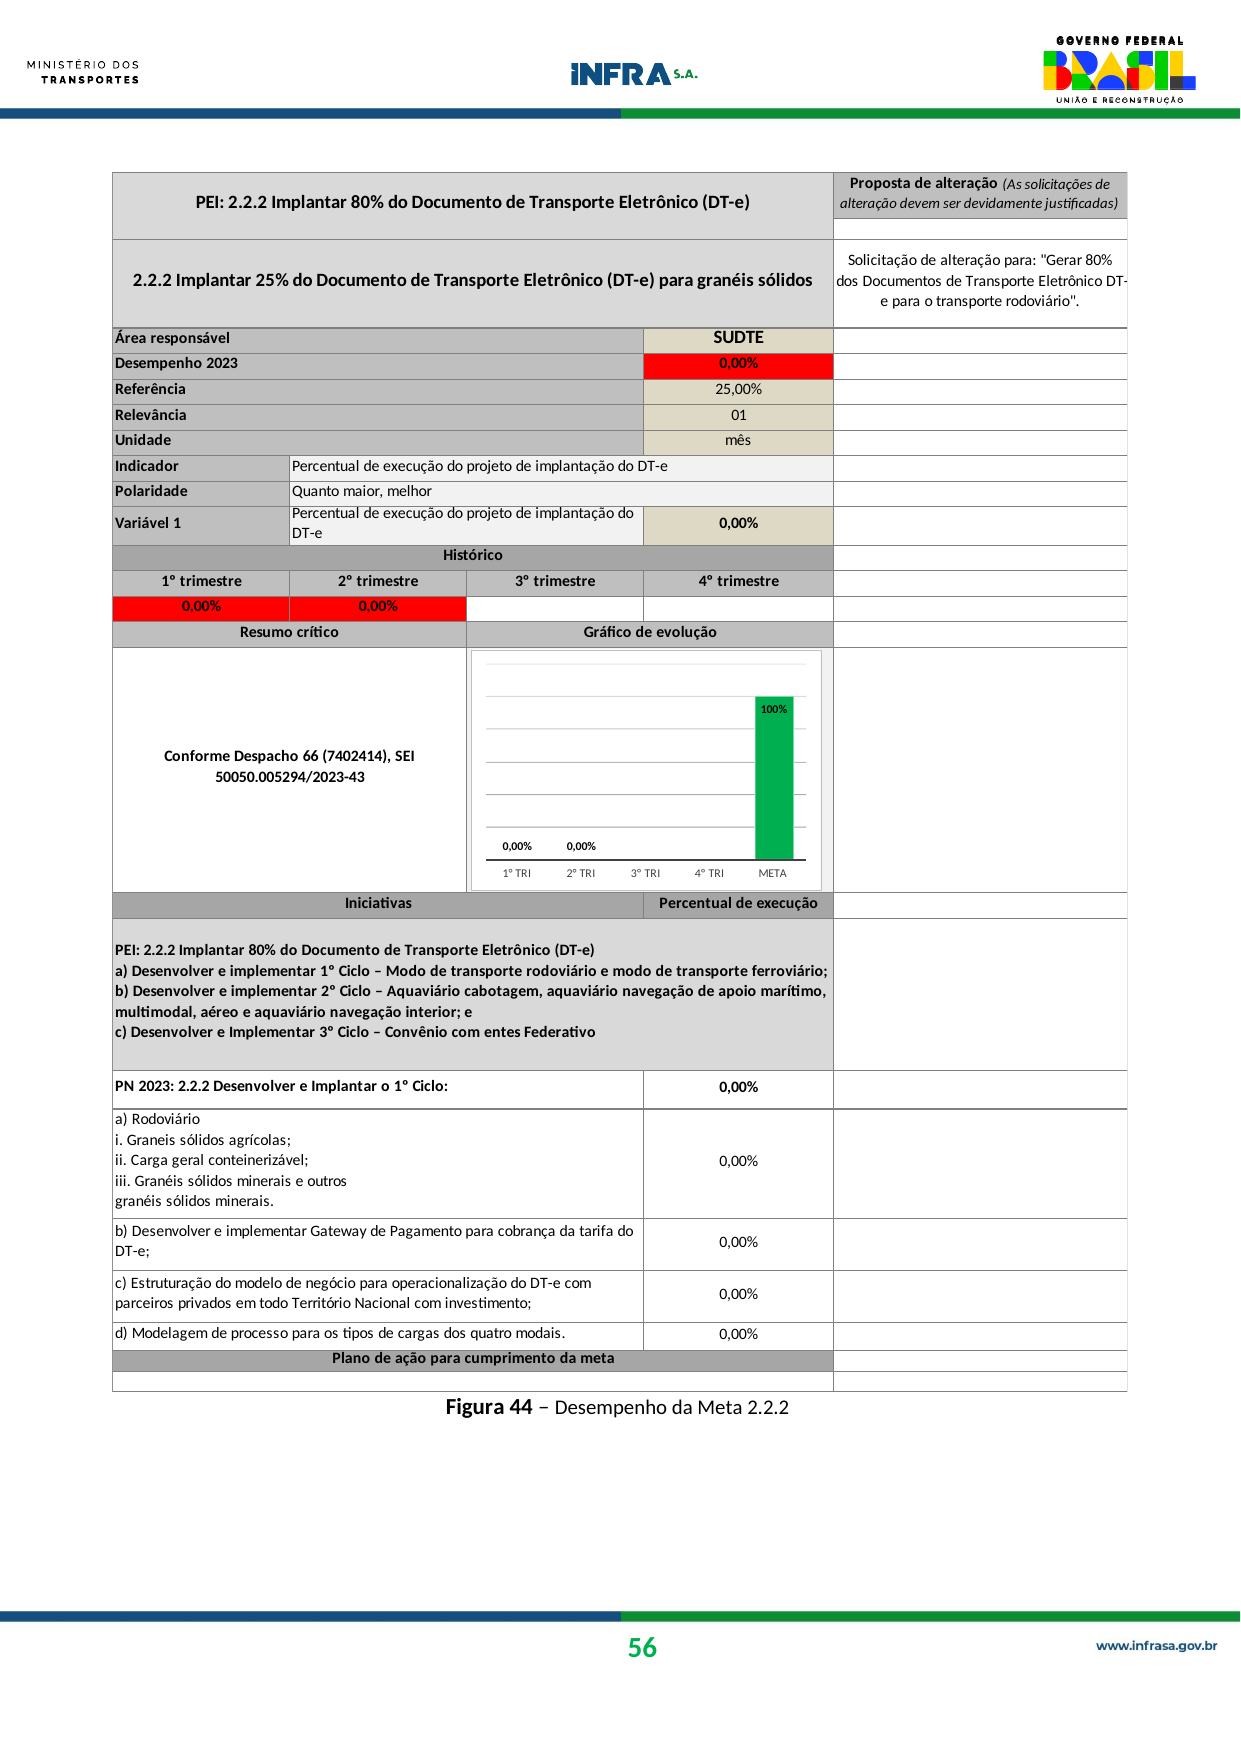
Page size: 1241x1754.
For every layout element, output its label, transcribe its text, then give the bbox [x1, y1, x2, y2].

text Figura 44 – Desempenho da Meta 2.2.2 [644, 1071, 833, 1108]
text Figura 44 – Desempenho da Meta 2.2.2 [112, 150, 1128, 172]
text Figura 44 – Desempenho da Meta 2.2.2 [834, 546, 1127, 570]
text Figura 44 – Desempenho da Meta 2.2.2 [834, 1323, 1127, 1350]
text Figura 44 – Desempenho da Meta 2.2.2 [834, 405, 1127, 430]
text Figura 44 – Desempenho da Meta 2.2.2 [644, 1323, 833, 1350]
text Figura 44 – Desempenho da Meta 2.2.2 [113, 1219, 643, 1270]
text Figura 44 – Desempenho da Meta 2.2.2 [834, 1351, 1127, 1371]
text Figura 44 – Desempenho da Meta 2.2.2 [834, 1110, 1127, 1218]
text Figura 44 – Desempenho da Meta 2.2.2 [834, 648, 1127, 892]
text Figura 44 – Desempenho da Meta 2.2.2 [834, 354, 1127, 379]
text Figura 44 – Desempenho da Meta 2.2.2 [834, 240, 1127, 327]
text Figura 44 – Desempenho da Meta 2.2.2 [113, 1372, 833, 1391]
text Figura 44 – Desempenho da Meta 2.2.2 [834, 622, 1127, 647]
text Figura 44 – Desempenho da Meta 2.2.2 [113, 1271, 643, 1322]
text Figura 44 – Desempenho da Meta 2.2.2 [113, 648, 466, 892]
text Figura 44 – Desempenho da Meta 2.2.2 [834, 1372, 1127, 1391]
text Figura 44 – Desempenho da Meta 2.2.2 [834, 1219, 1127, 1270]
text Figura 44 – Desempenho da Meta 2.2.2 [644, 1271, 833, 1322]
text Figura 44 – Desempenho da Meta 2.2.2 [834, 1271, 1127, 1322]
text Figura 44 – Desempenho da Meta 2.2.2 [834, 893, 1127, 918]
text Figura 44 – Desempenho da Meta 2.2.2 [834, 597, 1127, 621]
text Figura 44 – Desempenho da Meta 2.2.2 [834, 482, 1127, 506]
text Figura 44 – Desempenho da Meta 2.2.2 [834, 219, 1127, 239]
text Figura 44 – Desempenho da Meta 2.2.2 [834, 919, 1127, 1070]
text Figura 44 – Desempenho da Meta 2.2.2 [834, 329, 1127, 353]
text Figura 44 – Desempenho da Meta 2.2.2 [834, 456, 1127, 481]
text Figura 44 – Desempenho da Meta 2.2.2 [834, 431, 1127, 455]
text Figura 44 – Desempenho da Meta 2.2.2 [644, 1219, 833, 1270]
text Figura 44 – Desempenho da Meta 2.2.2 [112, 1392, 1128, 1398]
text Figura 44 – Desempenho da Meta 2.2.2 [113, 1071, 643, 1108]
text Figura 44 – Desempenho da Meta 2.2.2 [644, 1110, 833, 1218]
text Figura 44 – Desempenho da Meta 2.2.2 [834, 1071, 1127, 1108]
text Figura 44 – Desempenho da Meta 2.2.2 [834, 380, 1127, 404]
text Figura 44 – Desempenho da Meta 2.2.2 [113, 1323, 643, 1350]
text Figura 44 – Desempenho da Meta 2.2.2 [834, 571, 1127, 596]
text Figura 44 – Desempenho da Meta 2.2.2 [113, 1110, 643, 1218]
text Figura 44 – Desempenho da Meta 2.2.2 [834, 507, 1127, 545]
